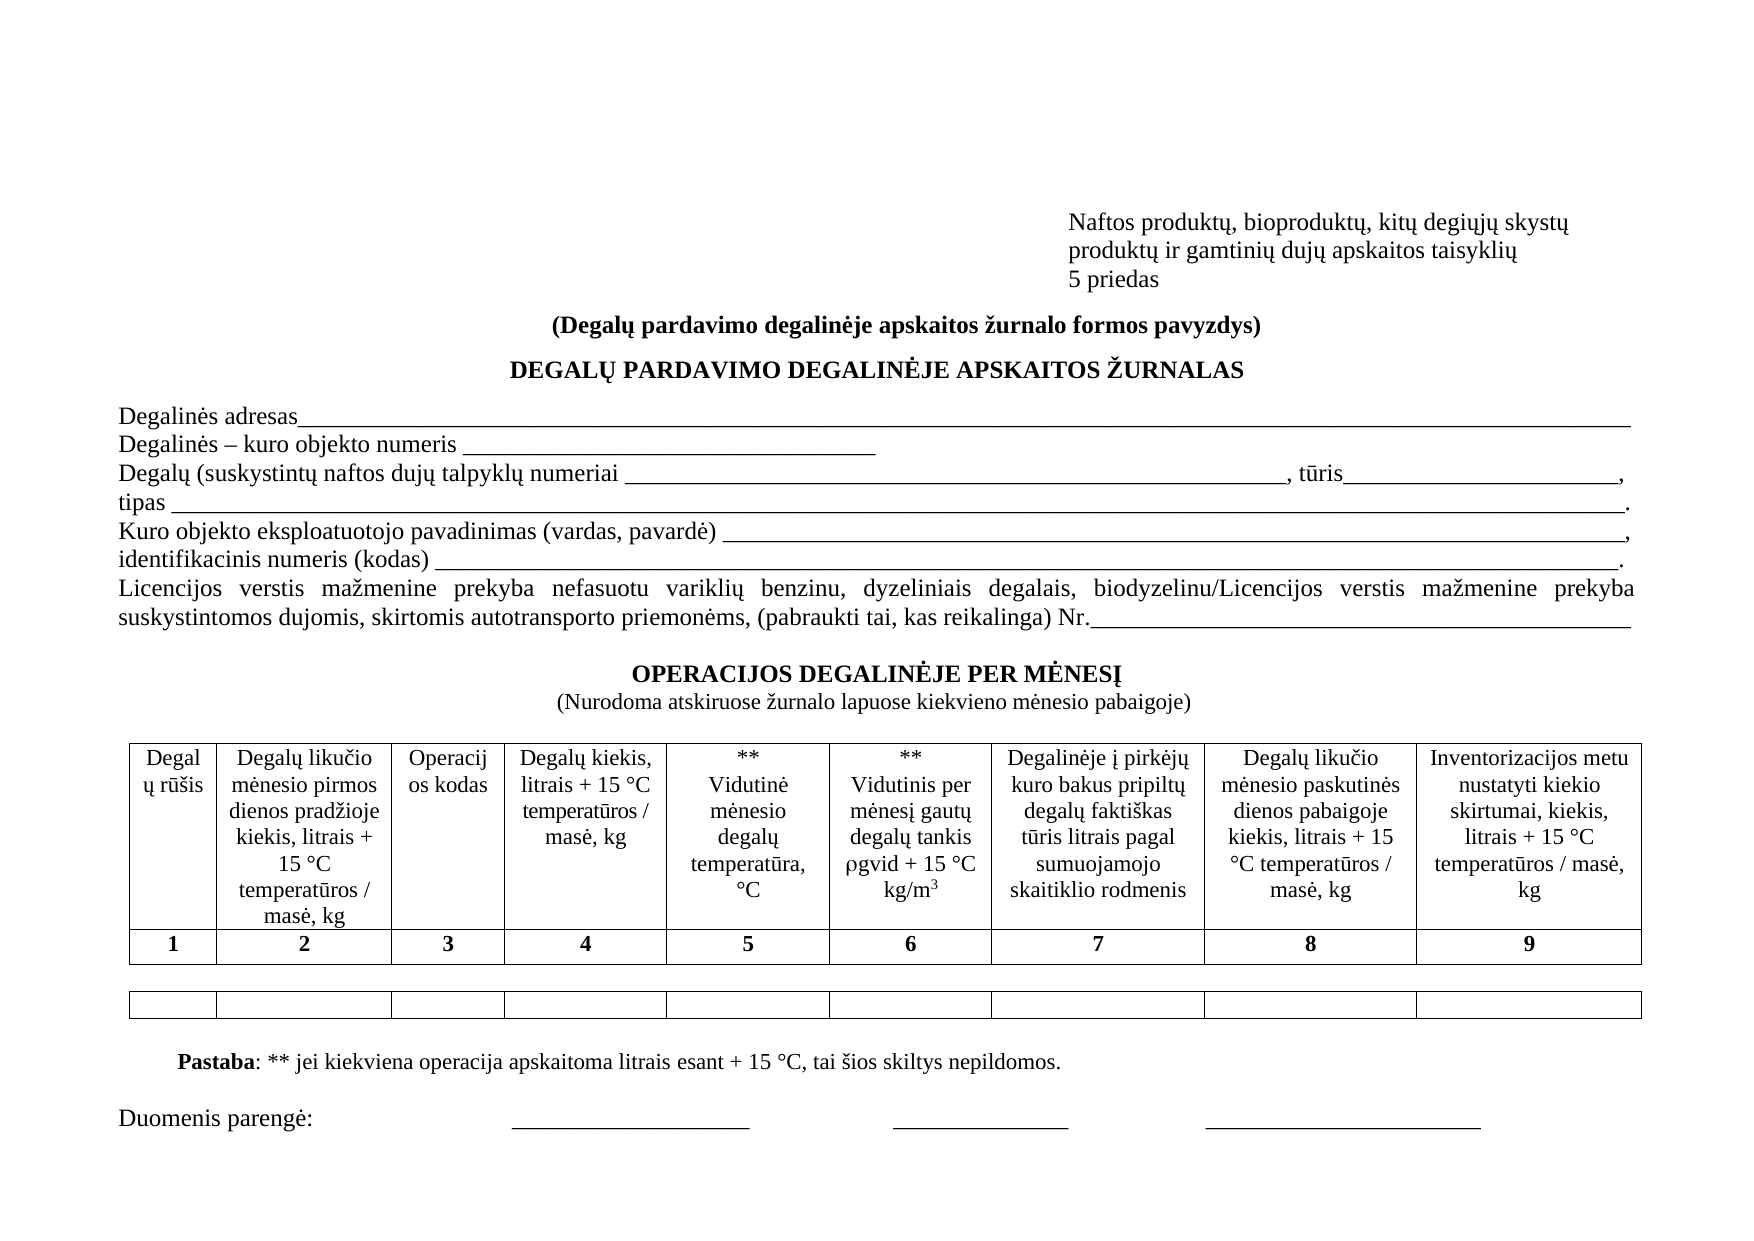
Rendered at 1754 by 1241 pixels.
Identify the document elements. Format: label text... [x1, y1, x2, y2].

table_cell 9 [1417, 930, 1641, 963]
text Degalų (suskystintų naftos dujų talpyklų numeriai , tūris______________________, [118, 458, 1636, 487]
table_cell [217, 992, 391, 1018]
table_header Degalų rūšis [130, 744, 216, 929]
table_cell 7 [992, 930, 1204, 963]
table_cell [667, 992, 829, 1018]
table_cell 4 [505, 930, 666, 963]
table_cell [505, 992, 666, 1018]
table_cell [1205, 992, 1416, 1018]
text (Nurodoma atskiruose žurnalo lapuose kiekvieno mėnesio pabaigoje) [118, 688, 1636, 714]
text (Degalų pardavimo degalinėje apskaitos žurnalo formos pavyzdys) [118, 310, 1636, 338]
text Naftos produktų, bioproduktų, kitų degiųjų skystų produktų ir gamtinių dujų apskaitos taisyklių [1068, 207, 1636, 264]
table_cell [504, 965, 667, 991]
table_header Degalinėje į pirkėjų kuro bakus pripiltų degalų faktiškas tūris litrais pagal sumuojamojo skaitiklio rodmenis [992, 744, 1204, 929]
text Kuro objekto eksploatuotojo pavadinimas (vardas, pavardė) , [118, 516, 1636, 544]
table_cell [667, 965, 829, 991]
table_header Degalų kiekis, litrais + 15 °C temperatūros / masė, kg [505, 744, 666, 929]
text Licencijos verstis mažmenine prekyba nefasuotu variklių benzinu, dyzeliniais degalais, biodyzelinu/Licencijos verstis mažmenine prekyba suskystintomos dujomis, skirtomis autotransporto priemonėms, (pabraukti tai, kas reikalinga) Nr. [118, 573, 1636, 631]
text 5 priedas [1068, 264, 1636, 293]
text Degalinės – kuro objekto numeris _________________________________ [118, 429, 1636, 458]
table_header Inventorizacijos metu nustatyti kiekio skirtumai, kiekis, litrais + 15 °C temperatūros / masė, kg [1417, 744, 1641, 929]
text DEGALŲ PARDAVIMO DEGALINĖJE APSKAITOS ŽURNALAS [118, 355, 1636, 384]
table_cell [129, 965, 217, 991]
table_cell [130, 992, 216, 1018]
table_cell [829, 965, 992, 991]
text OPERACIJOS DEGALINĖJE PER MĖNESĮ [118, 659, 1636, 688]
text identifikacinis numeris (kodas) . [118, 544, 1636, 573]
table_cell 3 [392, 930, 504, 963]
text Pastaba: ** jei kiekviena operacija apskaitoma litrais esant + 15 °C, tai šios skiltys nepildomos. [118, 1048, 1636, 1074]
table_header ** Vidutinė mėnesio degalų temperatūra, °C [667, 744, 829, 929]
table_cell [992, 965, 1204, 991]
table_cell [1204, 965, 1417, 991]
table_cell 5 [667, 930, 829, 963]
table_cell [1417, 965, 1642, 991]
text Degalinės adresas [118, 401, 1636, 429]
table_header Degalų likučio mėnesio paskutinės dienos pabaigoje kiekis, litrais + 15 °C temperatūros / masė, kg [1205, 744, 1416, 929]
table_cell 8 [1205, 930, 1416, 963]
table_cell [392, 992, 504, 1018]
table_header Degalų likučio mėnesio pirmos dienos pradžioje kiekis, litrais + 15 °C temperatūros / masė, kg [217, 744, 391, 929]
text tipas . [118, 487, 1636, 516]
table_cell [992, 992, 1204, 1018]
table_cell [1417, 992, 1641, 1018]
table_header ** Vidutinis per mėnesį gautų degalų tankis rogvid + 15 °C kg/m3 [830, 744, 991, 929]
table_cell 2 [217, 930, 391, 963]
table_cell [830, 992, 991, 1018]
table_cell 1 [130, 930, 216, 963]
text Duomenis parengė: ___________________ ______________ ______________________ [118, 1103, 1636, 1132]
table_cell [392, 965, 504, 991]
table_cell [217, 965, 392, 991]
table_header Operacijos kodas [392, 744, 504, 929]
table_cell 6 [830, 930, 991, 963]
